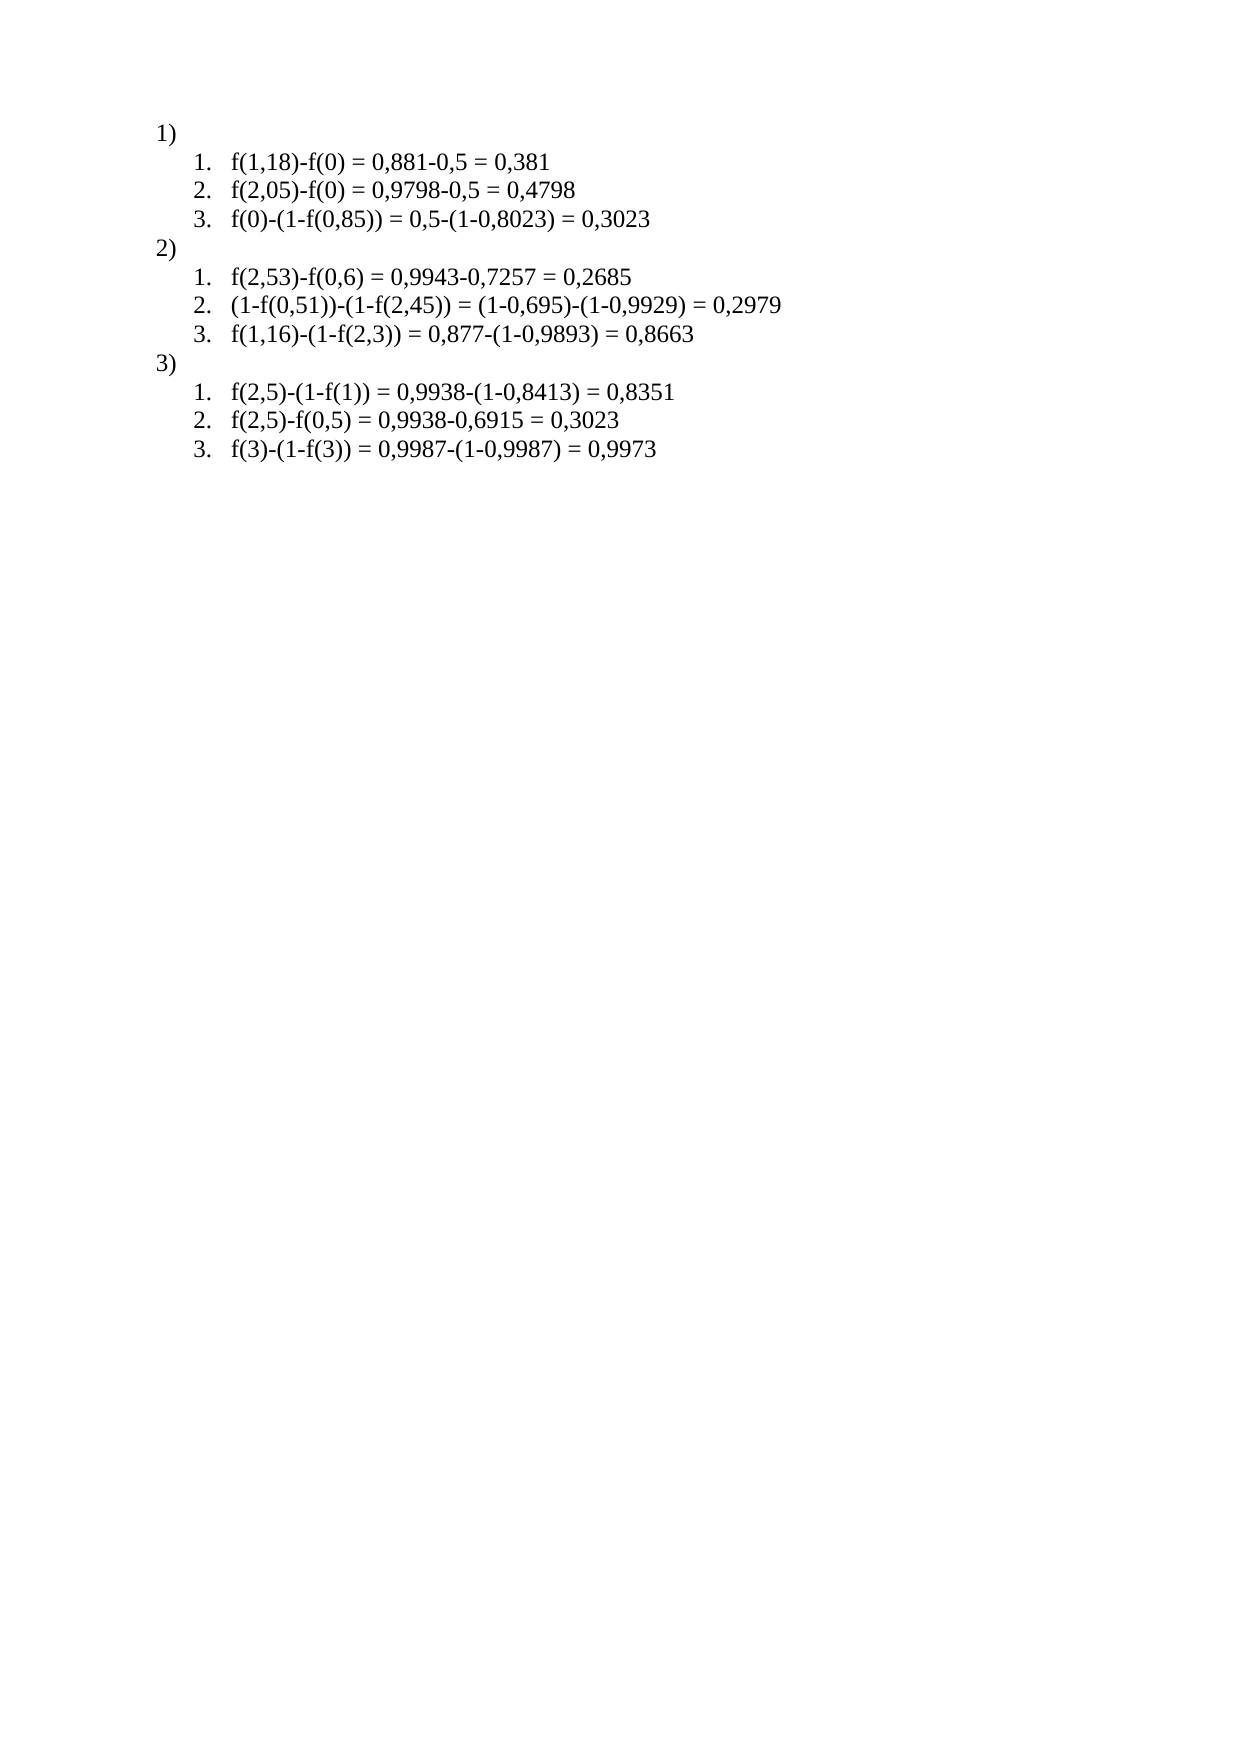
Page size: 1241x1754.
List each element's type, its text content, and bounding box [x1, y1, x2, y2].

list f(1,16)-(1-f(2,3)) = 0,877-(1-0,9893) = 0,8663 [193, 319, 1122, 348]
list f(0)-(1-f(0,85)) = 0,5-(1-0,8023) = 0,3023 [193, 204, 1122, 233]
list (1-f(0,51))-(1-f(2,45)) = (1-0,695)-(1-0,9929) = 0,2979 [193, 291, 1122, 319]
list f(3)-(1-f(3)) = 0,9987-(1-0,9987) = 0,9973 [193, 434, 1122, 463]
list f(2,5)-(1-f(1)) = 0,9938-(1-0,8413) = 0,8351 [193, 377, 1122, 406]
list f(2,05)-f(0) = 0,9798-0,5 = 0,4798 [193, 176, 1122, 204]
list f(2,5)-f(0,5) = 0,9938-0,6915 = 0,3023 [193, 406, 1122, 434]
list f(1,18)-f(0) = 0,881-0,5 = 0,381 [193, 147, 1122, 176]
list f(2,53)-f(0,6) = 0,9943-0,7257 = 0,2685 [193, 262, 1122, 291]
